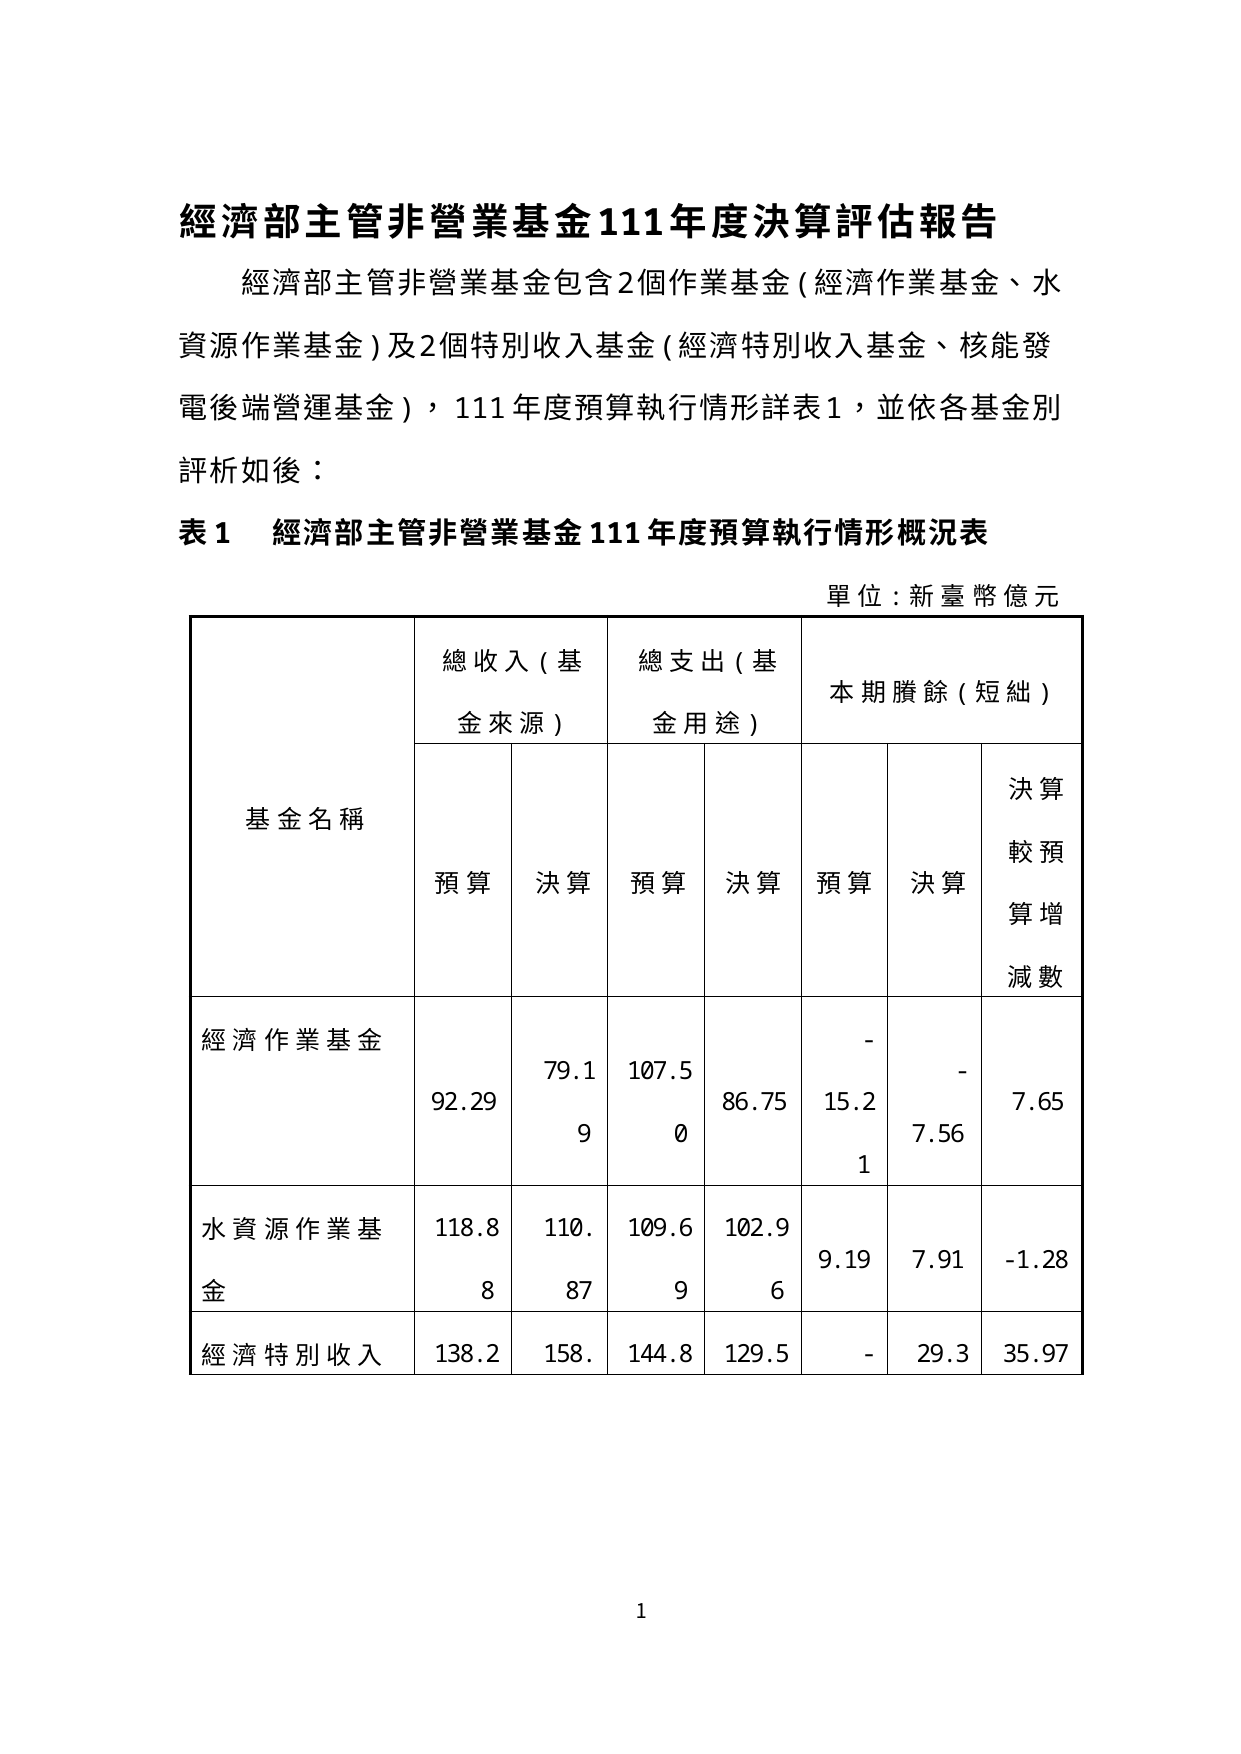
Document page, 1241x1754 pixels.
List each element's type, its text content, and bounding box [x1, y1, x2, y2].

table_cell 109.69 [608, 1186, 704, 1311]
table_cell 138.2 [415, 1312, 511, 1374]
table_cell 決算 [888, 744, 981, 996]
table_cell 決算 [705, 744, 801, 996]
table_cell 經濟作業基金 [192, 997, 414, 1184]
table_header 總支出(基金用途) [608, 618, 801, 743]
table_cell 預算 [415, 744, 511, 996]
table_cell 92.29 [415, 997, 511, 1184]
table_cell 預算 [802, 744, 887, 996]
table_cell 水資源作業基金 [192, 1186, 414, 1311]
table_cell 決算 [512, 744, 607, 996]
table_cell -7.56 [888, 997, 981, 1184]
text 表1 經濟部主管非營業基金111年度預算執行情形概況表 [177, 490, 1063, 552]
table_cell -1.28 [982, 1186, 1081, 1311]
table_cell 79.19 [512, 997, 607, 1184]
table_cell 129.5 [705, 1312, 801, 1374]
table_cell -15.21 [802, 997, 887, 1184]
table_cell [802, 1312, 887, 1374]
table_cell 預算 [608, 744, 704, 996]
table_cell 110.87 [512, 1186, 607, 1311]
table_header 基金名稱 [192, 618, 414, 996]
table_cell 158. [512, 1312, 607, 1374]
table_cell 9.19 [802, 1186, 887, 1311]
table_cell 29.3 [888, 1312, 981, 1374]
table_header 總收入(基金來源) [415, 618, 607, 743]
table_cell 118.88 [415, 1186, 511, 1311]
table_cell 86.75 [705, 997, 801, 1184]
text 經濟部主管非營業基金包含2個作業基金(經濟作業基金、水資源作業基金)及2個特別收入基金(經濟特別收入基金、核能發電後端營運基金)，111年度預算執行情形詳表1，並依各基金別評析如後： [177, 240, 1063, 490]
table_cell 144.8 [608, 1312, 704, 1374]
table_cell 102.96 [705, 1186, 801, 1311]
table_cell 107.50 [608, 997, 704, 1184]
table_cell 決算較預算增減數 [982, 744, 1081, 996]
table_cell 7.91 [888, 1186, 981, 1311]
table_cell 35.97 [982, 1312, 1081, 1374]
text 單位:新臺幣億元 [177, 552, 1063, 615]
text 經濟部主管非營業基金111年度決算評估報告 [177, 177, 1063, 240]
table_header 本期賸餘(短絀) [802, 618, 1081, 743]
table_cell 7.65 [982, 997, 1081, 1184]
table_cell 經濟特別收入 [192, 1312, 414, 1374]
